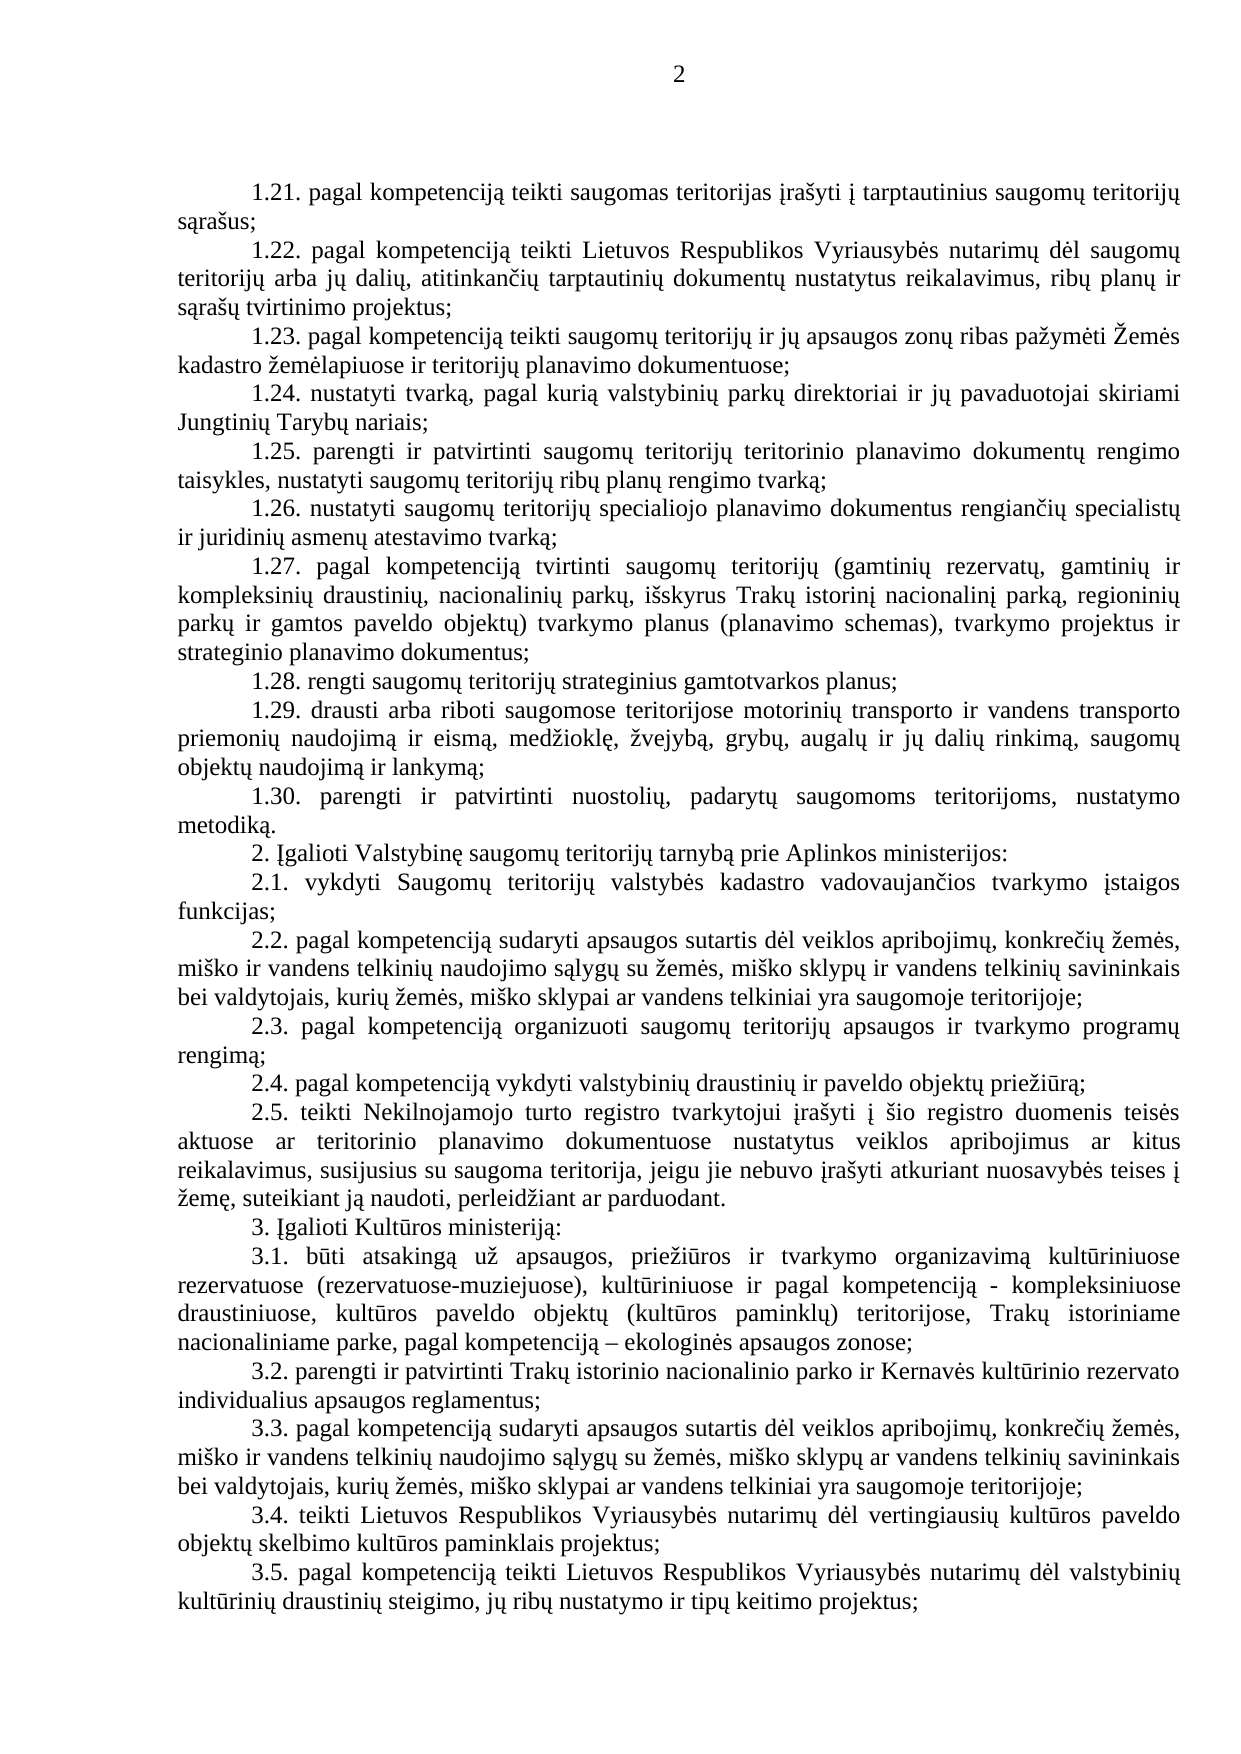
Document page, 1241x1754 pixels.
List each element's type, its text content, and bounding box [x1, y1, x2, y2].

text 1.29. drausti arba riboti saugomose teritorijose motorinių transporto ir vandens transporto priemonių naudojimą ir eismą, medžioklę, žvejybą, grybų, augalų ir jų dalių rinkimą, saugomų objektų naudojimą ir lankymą; [177, 695, 1181, 781]
text 1.22. pagal kompetenciją teikti Lietuvos Respublikos Vyriausybės nutarimų dėl saugomų teritorijų arba jų dalių, atitinkančių tarptautinių dokumentų nustatytus reikalavimus, ribų planų ir sąrašų tvirtinimo projektus; [177, 235, 1181, 321]
text 1.30. parengti ir patvirtinti nuostolių, padarytų saugomoms teritorijoms, nustatymo metodiką. [177, 781, 1181, 838]
text 2.2. pagal kompetenciją sudaryti apsaugos sutartis dėl veiklos apribojimų, konkrečių žemės, miško ir vandens telkinių naudojimo sąlygų su žemės, miško sklypų ir vandens telkinių savininkais bei valdytojais, kurių žemės, miško sklypai ar vandens telkiniai yra saugomoje teritorijoje; [177, 925, 1181, 1011]
text 3. Įgalioti Kultūros ministeriją: [177, 1212, 1181, 1241]
text 2.5. teikti Nekilnojamojo turto registro tvarkytojui įrašyti į šio registro duomenis teisės aktuose ar teritorinio planavimo dokumentuose nustatytus veiklos apribojimus ar kitus reikalavimus, susijusius su saugoma teritorija, jeigu jie nebuvo įrašyti atkuriant nuosavybės teises į žemę, suteikiant ją naudoti, perleidžiant ar parduodant. [177, 1097, 1181, 1212]
text 2. Įgalioti Valstybinę saugomų teritorijų tarnybą prie Aplinkos ministerijos: [177, 838, 1181, 867]
text 1.28. rengti saugomų teritorijų strateginius gamtotvarkos planus; [177, 666, 1181, 695]
text 3.5. pagal kompetenciją teikti Lietuvos Respublikos Vyriausybės nutarimų dėl valstybinių kultūrinių draustinių steigimo, jų ribų nustatymo ir tipų keitimo projektus; [177, 1557, 1181, 1615]
text 1.24. nustatyti tvarką, pagal kurią valstybinių parkų direktoriai ir jų pavaduotojai skiriami Jungtinių Tarybų nariais; [177, 378, 1181, 436]
text 3.2. parengti ir patvirtinti Trakų istorinio nacionalinio parko ir Kernavės kultūrinio rezervato individualius apsaugos reglamentus; [177, 1356, 1181, 1413]
text 2.1. vykdyti Saugomų teritorijų valstybės kadastro vadovaujančios tvarkymo įstaigos funkcijas; [177, 867, 1181, 925]
text 1.21. pagal kompetenciją teikti saugomas teritorijas įrašyti į tarptautinius saugomų teritorijų sąrašus; [177, 177, 1181, 235]
text 1.27. pagal kompetenciją tvirtinti saugomų teritorijų (gamtinių rezervatų, gamtinių ir kompleksinių draustinių, nacionalinių parkų, išskyrus Trakų istorinį nacionalinį parką, regioninių parkų ir gamtos paveldo objektų) tvarkymo planus (planavimo schemas), tvarkymo projektus ir strateginio planavimo dokumentus; [177, 551, 1181, 666]
text 2.3. pagal kompetenciją organizuoti saugomų teritorijų apsaugos ir tvarkymo programų rengimą; [177, 1011, 1181, 1068]
text 3.3. pagal kompetenciją sudaryti apsaugos sutartis dėl veiklos apribojimų, konkrečių žemės, miško ir vandens telkinių naudojimo sąlygų su žemės, miško sklypų ar vandens telkinių savininkais bei valdytojais, kurių žemės, miško sklypai ar vandens telkiniai yra saugomoje teritorijoje; [177, 1413, 1181, 1500]
text 1.25. parengti ir patvirtinti saugomų teritorijų teritorinio planavimo dokumentų rengimo taisykles, nustatyti saugomų teritorijų ribų planų rengimo tvarką; [177, 436, 1181, 493]
text 3.4. teikti Lietuvos Respublikos Vyriausybės nutarimų dėl vertingiausių kultūros paveldo objektų skelbimo kultūros paminklais projektus; [177, 1500, 1181, 1557]
text 1.26. nustatyti saugomų teritorijų specialiojo planavimo dokumentus rengiančių specialistų ir juridinių asmenų atestavimo tvarką; [177, 493, 1181, 551]
text 1.23. pagal kompetenciją teikti saugomų teritorijų ir jų apsaugos zonų ribas pažymėti Žemės kadastro žemėlapiuose ir teritorijų planavimo dokumentuose; [177, 321, 1181, 378]
text 3.1. būti atsakingą už apsaugos, priežiūros ir tvarkymo organizavimą kultūriniuose rezervatuose (rezervatuose-muziejuose), kultūriniuose ir pagal kompetenciją - kompleksiniuose draustiniuose, kultūros paveldo objektų (kultūros paminklų) teritorijose, Trakų istoriniame nacionaliniame parke, pagal kompetenciją – ekologinės apsaugos zonose; [177, 1241, 1181, 1356]
text 2.4. pagal kompetenciją vykdyti valstybinių draustinių ir paveldo objektų priežiūrą; [177, 1068, 1181, 1097]
